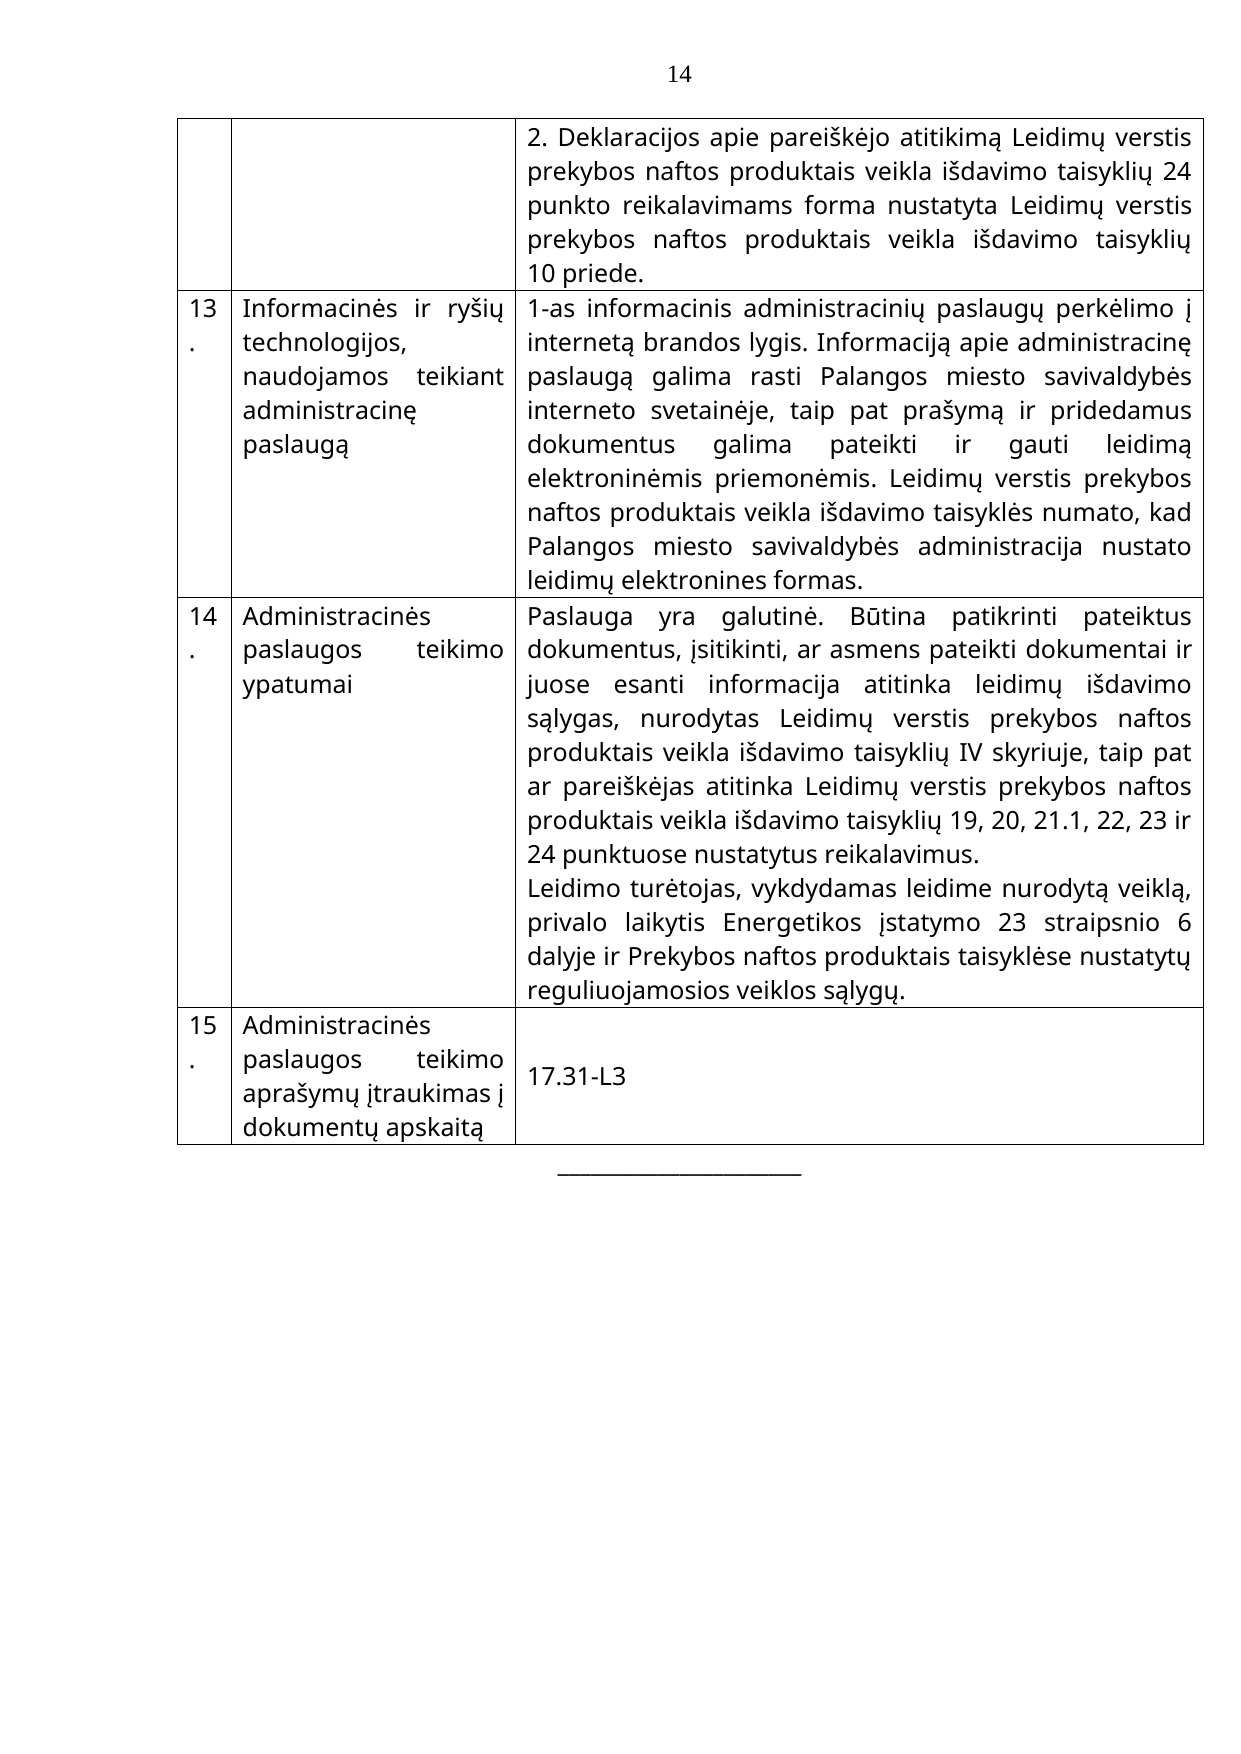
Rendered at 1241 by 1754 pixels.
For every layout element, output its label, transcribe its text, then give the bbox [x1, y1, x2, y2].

text ______________________ [177, 1145, 1181, 1179]
table_cell Administracinės paslaugos teikimo ypatumai [232, 598, 515, 1007]
table_cell Administracinės paslaugos teikimo aprašymų įtraukimas į dokumentų apskaitą [232, 1008, 515, 1144]
table_cell Informacinės ir ryšių technologijos, naudojamos teikiant administracinę paslaugą [232, 291, 515, 597]
table_cell 15. [178, 1008, 231, 1144]
table_cell [178, 119, 231, 289]
table_cell 17.31-L3 [516, 1008, 1203, 1144]
table_cell 14. [178, 598, 231, 1007]
table_cell 2. Deklaracijos apie pareiškėjo atitikimą Leidimų verstis prekybos naftos produktais veikla išdavimo taisyklių 24 punkto reikalavimams forma nustatyta Leidimų verstis prekybos naftos produktais veikla išdavimo taisyklių 10 priede. [516, 119, 1203, 289]
table_cell [232, 119, 515, 289]
table_cell 13. [178, 291, 231, 597]
table_cell Paslauga yra galutinė. Būtina patikrinti pateiktus dokumentus, įsitikinti, ar asmens pateikti dokumentai ir juose esanti informacija atitinka leidimų išdavimo sąlygas, nurodytas Leidimų verstis prekybos naftos produktais veikla išdavimo taisyklių IV skyriuje, taip pat ar pareiškėjas atitinka Leidimų verstis prekybos naftos produktais veikla išdavimo taisyklių 19, 20, 21.1, 22, 23 ir 24 punktuose nustatytus reikalavimus. Leidimo turėtojas, vykdydamas leidime nurodytą veiklą, privalo laikytis Energetikos įstatymo 23 straipsnio 6 dalyje ir Prekybos naftos produktais taisyklėse nustatytų reguliuojamosios veiklos sąlygų. [516, 598, 1203, 1007]
table_cell 1-as informacinis administracinių paslaugų perkėlimo į internetą brandos lygis. Informaciją apie administracinę paslaugą galima rasti Palangos miesto savivaldybės interneto svetainėje, taip pat prašymą ir pridedamus dokumentus galima pateikti ir gauti leidimą elektroninėmis priemonėmis. Leidimų verstis prekybos naftos produktais veikla išdavimo taisyklės numato, kad Palangos miesto savivaldybės administracija nustato leidimų elektronines formas. [516, 291, 1203, 597]
